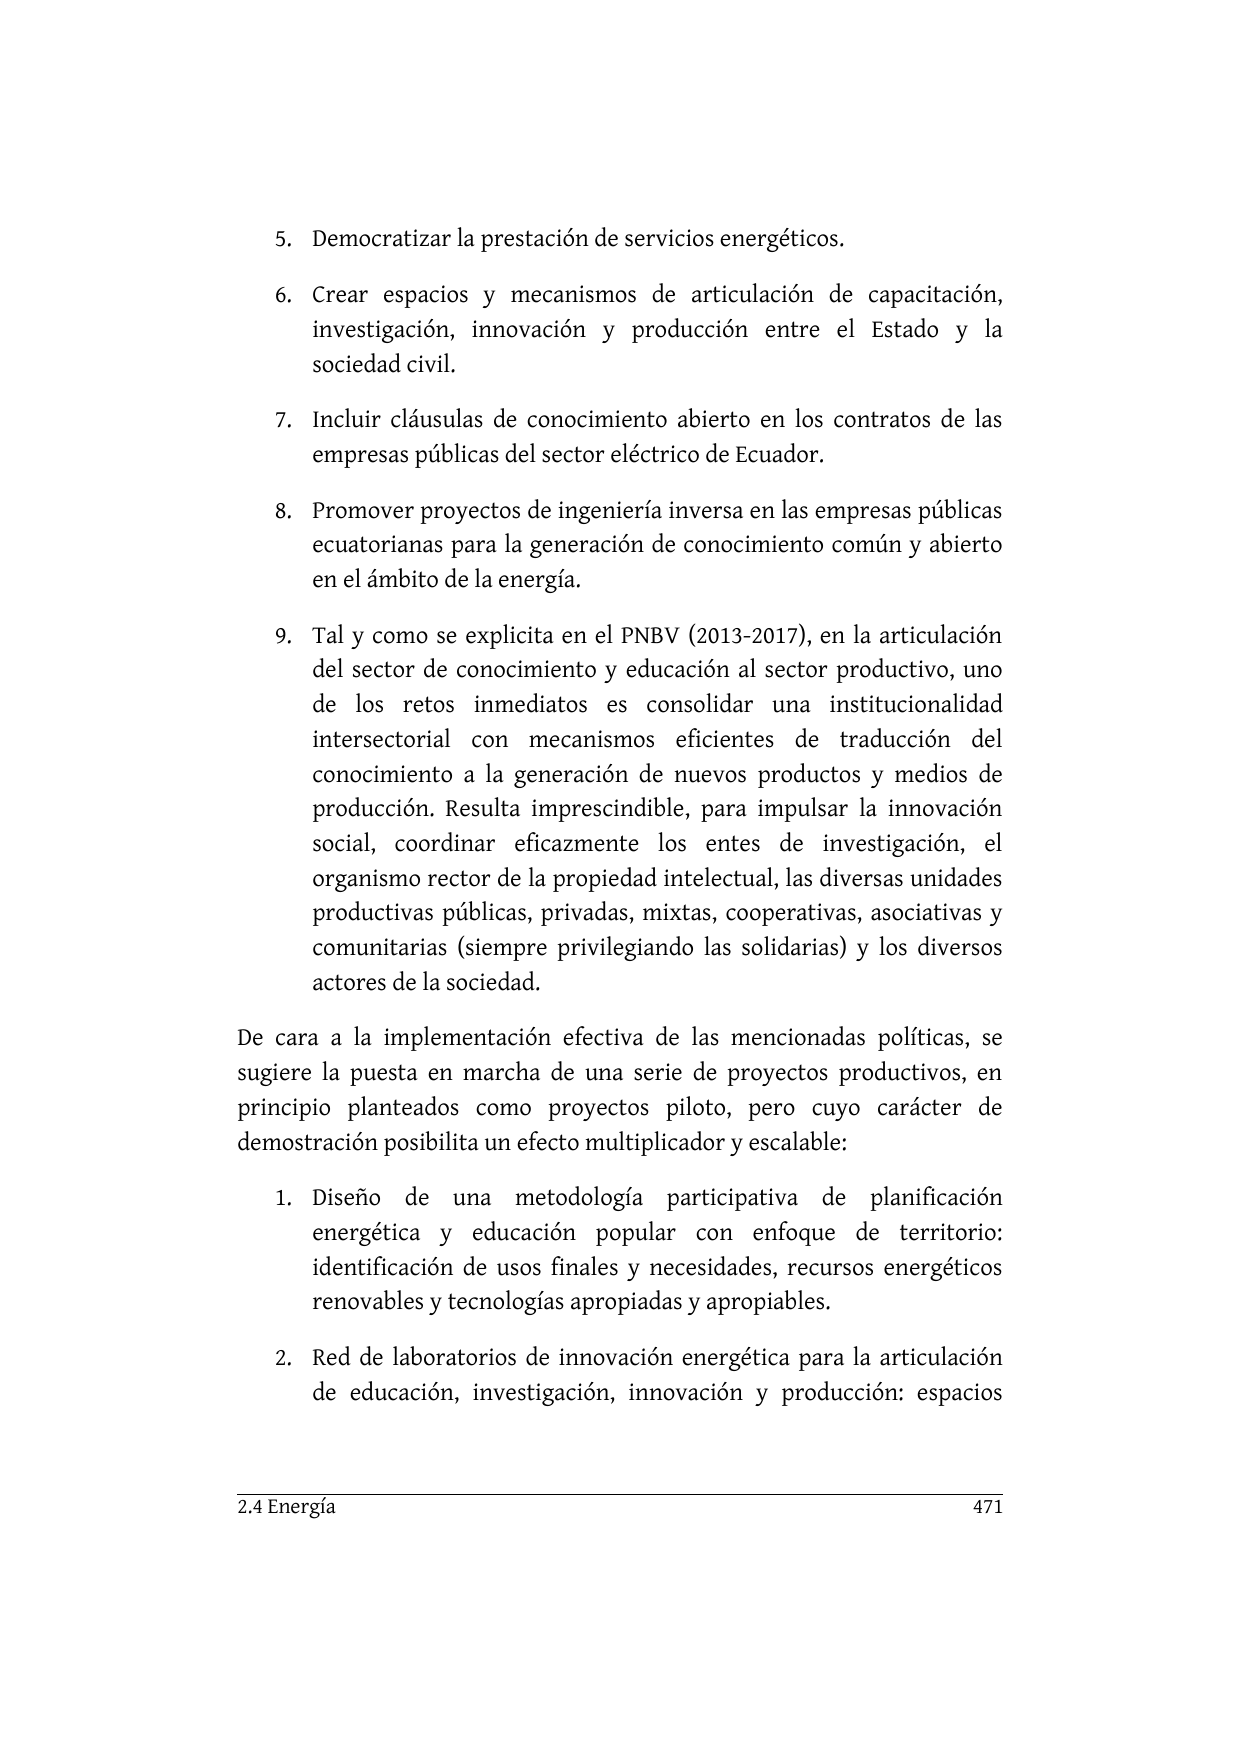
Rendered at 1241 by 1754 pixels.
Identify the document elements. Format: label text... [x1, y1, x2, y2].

list Red de laboratorios de innovación energética para la articulación de educación, investigación, innovación y producción: espacios [274, 1343, 1003, 1407]
text De cara a la implementación efectiva de las mencionadas políticas, se sugiere la puesta en marcha de una serie de proyectos productivos, en principio planteados como proyectos piloto, pero cuyo carácter de demostración posibilita un efecto multiplicador y escalable: [237, 1024, 1003, 1157]
list Crear espacios y mecanismos de articulación de capacitación, investigación, innovación y producción entre el Estado y la sociedad civil. [274, 281, 1003, 379]
list Democratizar la prestación de servicios energéticos. [274, 225, 1003, 254]
list Tal y como se explicita en el PNBV (2013-2017), en la articulación del sector de conocimiento y educación al sector productivo, uno de los retos inmediatos es consolidar una institucionalidad intersectorial con mecanismos eficientes de traducción del conocimiento a la generación de nuevos productos y medios de producción. Resulta imprescindible, para impulsar la innovación social, coordinar eficazmente los entes de investigación, el organismo rector de la propiedad intelectual, las diversas unidades productivas públicas, privadas, mixtas, cooperativas, asociativas y comunitarias (siempre privilegiando las solidarias) y los diversos actores de la sociedad. [274, 621, 1003, 997]
list Promover proyectos de ingeniería inversa en las empresas públicas ecuatorianas para la generación de conocimiento común y abierto en el ámbito de la energía. [274, 496, 1003, 594]
list Diseño de una metodología participativa de planificación energética y educación popular con enfoque de territorio: identificación de usos finales y necesidades, recursos energéticos renovables y tecnologías apropiadas y apropiables. [274, 1184, 1003, 1317]
list Incluir cláusulas de conocimiento abierto en los contratos de las empresas públicas del sector eléctrico de Ecuador. [274, 406, 1003, 469]
